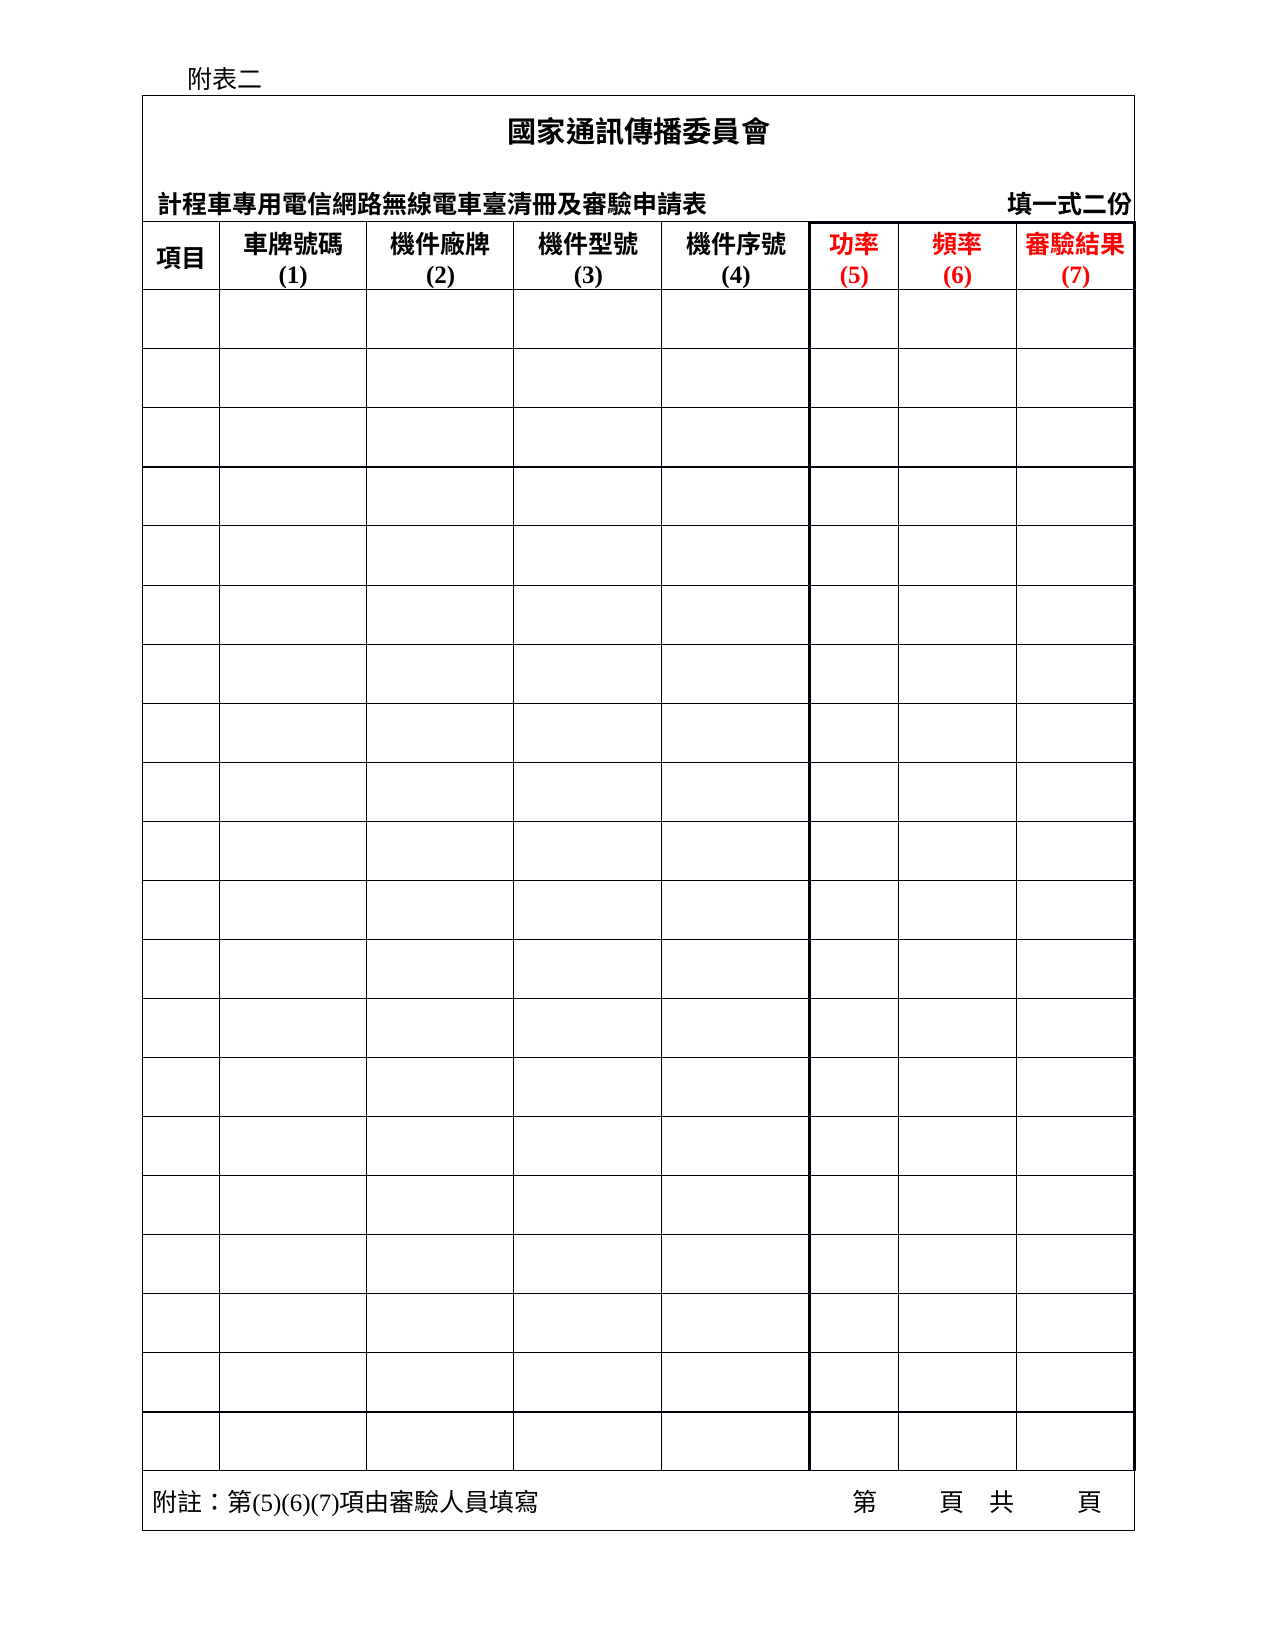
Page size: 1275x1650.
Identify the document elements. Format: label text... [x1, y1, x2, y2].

table_cell [143, 586, 219, 643]
table_cell [811, 468, 898, 525]
table_cell [899, 408, 1016, 466]
table_cell [811, 408, 898, 466]
table_cell 功率 (5) [811, 224, 898, 289]
table_cell [811, 586, 898, 643]
table_cell [811, 1117, 898, 1175]
table_cell [514, 763, 661, 821]
table_cell [220, 1117, 366, 1175]
table_cell [143, 1353, 219, 1411]
table_cell [662, 586, 808, 643]
table_cell [514, 1058, 661, 1116]
table_cell [367, 881, 513, 939]
table_cell [662, 881, 808, 939]
table_cell [514, 940, 661, 998]
table_cell [220, 1353, 366, 1411]
table_cell [811, 999, 898, 1057]
table_cell [514, 290, 661, 348]
table_cell [514, 822, 661, 880]
table_cell [1017, 1294, 1133, 1352]
table_cell [899, 1235, 1016, 1293]
table_cell [1017, 349, 1133, 407]
table_cell [367, 290, 513, 348]
table_cell [899, 822, 1016, 880]
table_cell [811, 881, 898, 939]
table_cell [220, 822, 366, 880]
table_cell 機件序號 (4) [662, 222, 808, 289]
table_cell [143, 1176, 219, 1234]
table_cell [1017, 1176, 1133, 1234]
table_cell [1017, 1058, 1133, 1116]
table_cell [899, 586, 1016, 643]
table_cell [662, 1294, 808, 1352]
table_cell [1017, 408, 1133, 466]
table_cell [514, 1176, 661, 1234]
table_cell [367, 1294, 513, 1352]
table_cell [514, 1117, 661, 1175]
table_cell [514, 349, 661, 407]
table_cell [899, 1294, 1016, 1352]
table_cell [1017, 822, 1133, 880]
table_cell 機件廠牌 (2) [367, 222, 513, 289]
table_cell [811, 1235, 898, 1293]
table_cell [143, 822, 219, 880]
table_cell [367, 1117, 513, 1175]
table_cell [899, 349, 1016, 407]
table_cell [220, 704, 366, 762]
table_cell [220, 526, 366, 584]
table_cell [143, 1413, 219, 1470]
table_cell [899, 290, 1016, 348]
table_cell [899, 999, 1016, 1057]
table_cell [143, 526, 219, 584]
table_cell [367, 704, 513, 762]
table_cell [811, 1294, 898, 1352]
table_cell 項目 [143, 222, 219, 289]
table_cell [1017, 586, 1133, 643]
table_cell [811, 349, 898, 407]
table_cell [514, 586, 661, 643]
table_cell [143, 999, 219, 1057]
table_cell [811, 1058, 898, 1116]
table_cell [1017, 940, 1133, 998]
table_cell [662, 645, 808, 703]
table_cell [367, 1176, 513, 1234]
table_cell [662, 408, 808, 466]
table_cell [220, 1294, 366, 1352]
table_cell [367, 1058, 513, 1116]
table_cell [367, 468, 513, 525]
table_cell [143, 940, 219, 998]
table_cell [1017, 290, 1133, 348]
table_cell [514, 468, 661, 525]
table_cell [367, 1413, 513, 1470]
table_cell 審驗結果 (7) [1017, 224, 1133, 289]
table_cell [143, 881, 219, 939]
table_cell [899, 1353, 1016, 1411]
table_cell [514, 1353, 661, 1411]
table_cell [899, 1117, 1016, 1175]
table_cell [811, 940, 898, 998]
table_cell [367, 526, 513, 584]
table_cell [899, 881, 1016, 939]
table_cell [899, 1413, 1016, 1470]
table_cell [811, 645, 898, 703]
table_cell [143, 408, 219, 466]
table_cell [662, 1117, 808, 1175]
table_cell [367, 349, 513, 407]
table_cell [143, 1235, 219, 1293]
table_cell [514, 704, 661, 762]
text 附表二 [187, 59, 1088, 95]
table_cell [899, 940, 1016, 998]
table_cell [1017, 468, 1133, 525]
table_cell [1017, 526, 1133, 584]
table_cell [1017, 704, 1133, 762]
table_cell [514, 881, 661, 939]
table_cell [367, 586, 513, 643]
table_cell [662, 1235, 808, 1293]
table_cell 頻率 (6) [899, 224, 1016, 289]
table_cell [220, 999, 366, 1057]
table_cell [143, 645, 219, 703]
table_cell [143, 704, 219, 762]
table_cell [220, 290, 366, 348]
table_cell [899, 763, 1016, 821]
table_cell [220, 645, 366, 703]
table_cell [143, 349, 219, 407]
table_cell [514, 408, 661, 466]
table_cell [662, 940, 808, 998]
table_cell [220, 408, 366, 466]
table_cell [662, 1353, 808, 1411]
table_cell [143, 468, 219, 525]
table_cell [1017, 645, 1133, 703]
table_cell [811, 290, 898, 348]
table_cell 機件型號 (3) [514, 222, 661, 289]
table_cell [220, 1413, 366, 1470]
table_cell [1017, 1117, 1133, 1175]
table_cell [1017, 881, 1133, 939]
table_cell [662, 1058, 808, 1116]
table_cell [899, 645, 1016, 703]
table_cell [662, 349, 808, 407]
table_cell [220, 586, 366, 643]
table_cell [1017, 1413, 1133, 1470]
table_cell [899, 704, 1016, 762]
table_cell [662, 999, 808, 1057]
table_cell [514, 526, 661, 584]
table_cell [662, 526, 808, 584]
table_cell [367, 1235, 513, 1293]
table_cell [143, 1117, 219, 1175]
table_cell [811, 1176, 898, 1234]
table_cell [811, 1353, 898, 1411]
table_cell [220, 468, 366, 525]
table_cell [1017, 763, 1133, 821]
table_cell [811, 1413, 898, 1470]
table_header 國家通訊傳播委員會 計程車專用電信網路無線電車臺清冊及審驗申請表 填一式二份 [143, 96, 1134, 221]
table_cell [143, 1058, 219, 1116]
table_cell [367, 822, 513, 880]
table_cell [899, 468, 1016, 525]
table_cell [367, 999, 513, 1057]
table_cell [662, 763, 808, 821]
table_cell [220, 881, 366, 939]
table_cell [662, 290, 808, 348]
table_cell [811, 526, 898, 584]
table_cell [220, 940, 366, 998]
table_cell [367, 1353, 513, 1411]
table_cell [514, 645, 661, 703]
table_cell [514, 999, 661, 1057]
table_cell [662, 1413, 808, 1470]
table_cell [220, 1235, 366, 1293]
table_cell [899, 526, 1016, 584]
table_cell [899, 1176, 1016, 1234]
table_cell [1017, 1235, 1133, 1293]
table_cell [514, 1294, 661, 1352]
table_cell [662, 1176, 808, 1234]
table_cell [220, 349, 366, 407]
table_cell [367, 763, 513, 821]
table_cell [220, 763, 366, 821]
table_cell [662, 704, 808, 762]
table_cell [220, 1176, 366, 1234]
table_cell 車牌號碼 (1) [220, 222, 366, 289]
table_cell [662, 468, 808, 525]
table_cell [514, 1235, 661, 1293]
table_cell [143, 1294, 219, 1352]
table_cell [367, 940, 513, 998]
table_cell [367, 645, 513, 703]
table_cell [811, 763, 898, 821]
table_cell [220, 1058, 366, 1116]
table_cell [811, 704, 898, 762]
table_cell [1017, 1353, 1133, 1411]
table_cell [1017, 999, 1133, 1057]
table_cell [662, 822, 808, 880]
table_cell [143, 290, 219, 348]
table_cell 附註：第(5)(6)(7)項由審驗人員填寫 第 頁 共 頁 [143, 1471, 1134, 1529]
table_cell [367, 408, 513, 466]
table_cell [899, 1058, 1016, 1116]
table_cell [811, 822, 898, 880]
table_cell [514, 1413, 661, 1470]
table_cell [143, 763, 219, 821]
